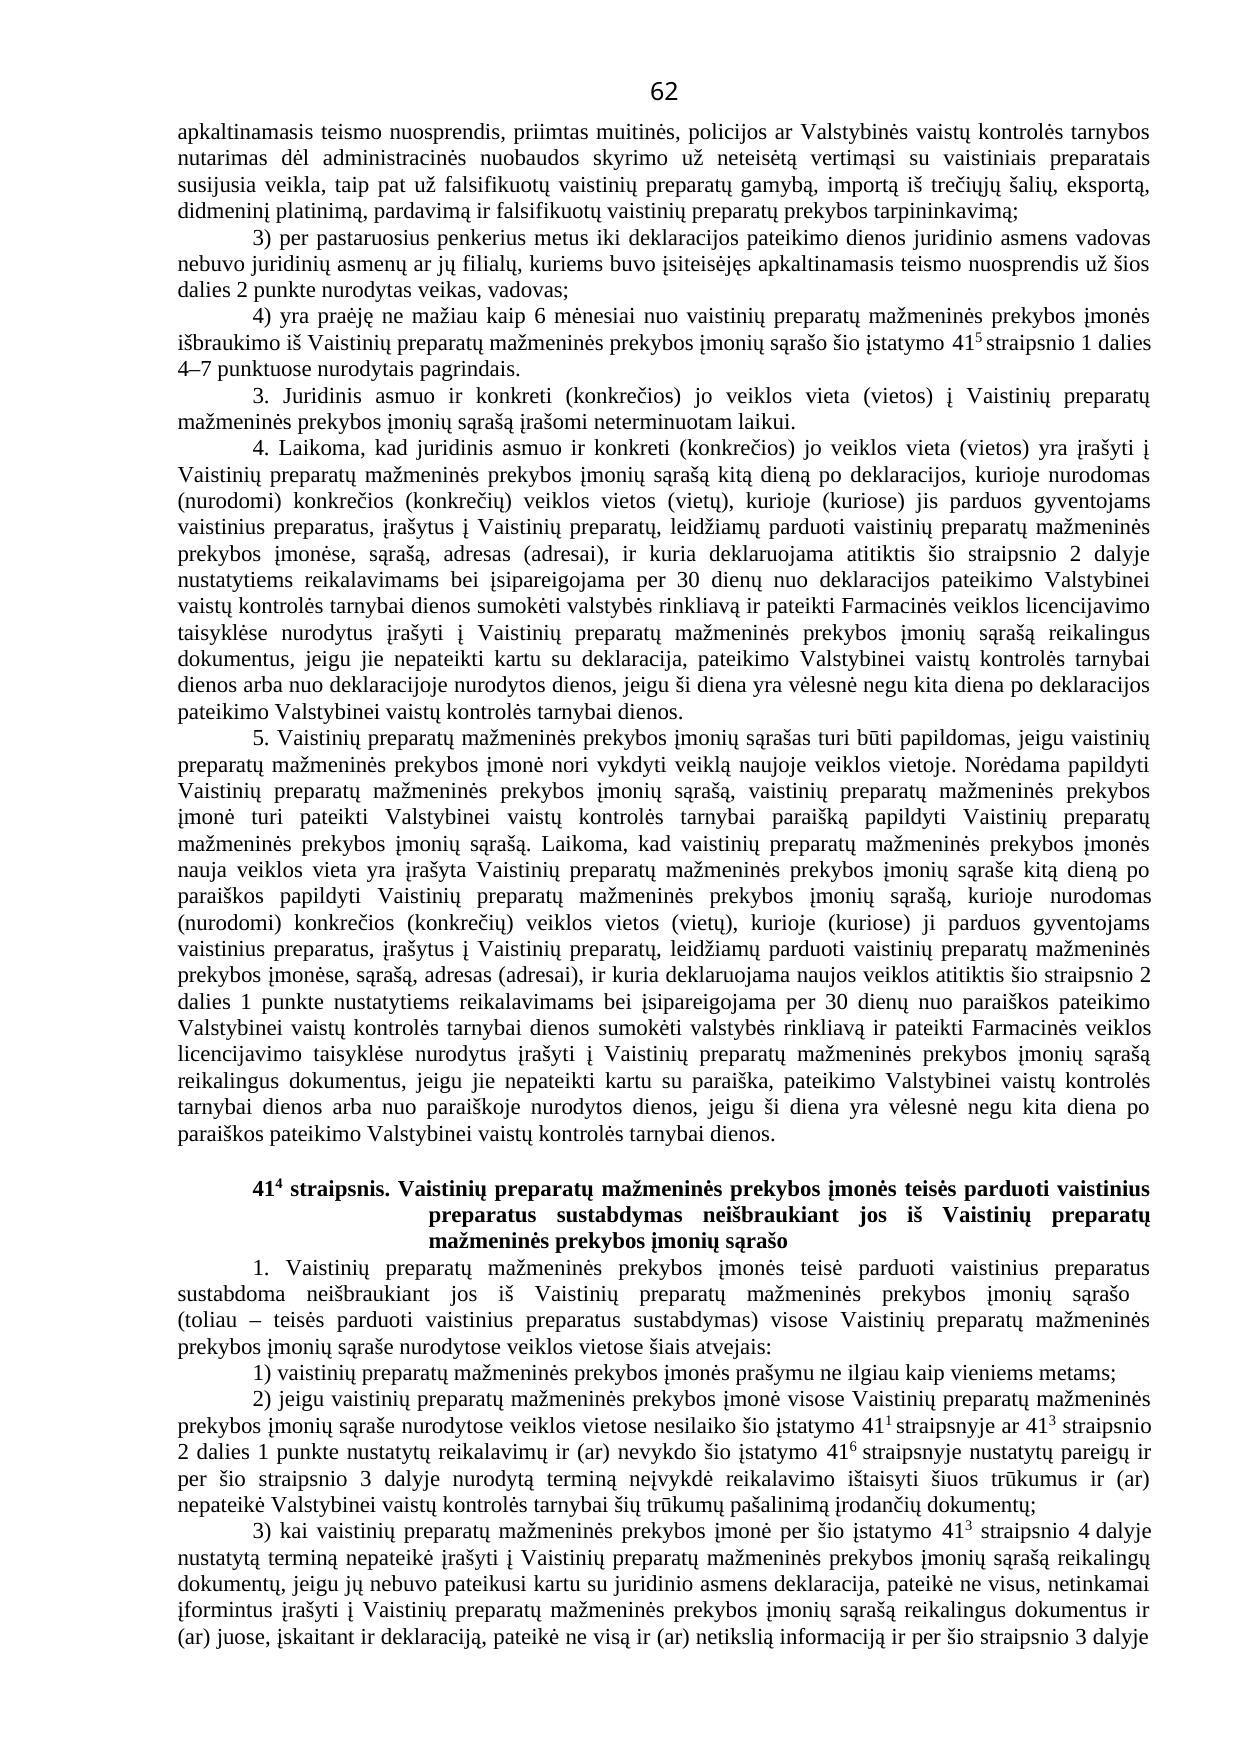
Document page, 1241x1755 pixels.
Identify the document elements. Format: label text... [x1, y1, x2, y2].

text 1. Vaistinių preparatų mažmeninės prekybos įmonės teisė parduoti vaistinius preparatus sustabdoma neišbraukiant jos iš Vaistinių preparatų mažmeninės prekybos įmonių sąrašo (toliau – teisės parduoti vaistinius preparatus sustabdymas) visose Vaistinių preparatų mažmeninės prekybos įmonių sąraše nurodytose veiklos vietose šiais atvejais: [177, 1254, 1152, 1359]
text 3) per pastaruosius penkerius metus iki deklaracijos pateikimo dienos juridinio asmens vadovas nebuvo juridinių asmenų ar jų filialų, kuriems buvo įsiteisėjęs apkaltinamasis teismo nuosprendis už šios dalies 2 punkte nurodytas veikas, vadovas; [177, 223, 1152, 303]
text 4. Laikoma, kad juridinis asmuo ir konkreti (konkrečios) jo veiklos vieta (vietos) yra įrašyti į Vaistinių preparatų mažmeninės prekybos įmonių sąrašą kitą dieną po deklaracijos, kurioje nurodomas (nurodomi) konkrečios (konkrečių) veiklos vietos (vietų), kurioje (kuriose) jis parduos gyventojams vaistinius preparatus, įrašytus į Vaistinių preparatų, leidžiamų parduoti vaistinių preparatų mažmeninės prekybos įmonėse, sąrašą, adresas (adresai), ir kuria deklaruojama atitiktis šio straipsnio 2 dalyje nustatytiems reikalavimams bei įsipareigojama per 30 dienų nuo deklaracijos pateikimo Valstybinei vaistų kontrolės tarnybai dienos sumokėti valstybės rinkliavą ir pateikti Farmacinės veiklos licencijavimo taisyklėse nurodytus įrašyti į Vaistinių preparatų mažmeninės prekybos įmonių sąrašą reikalingus dokumentus, jeigu jie nepateikti kartu su deklaracija, pateikimo Valstybinei vaistų kontrolės tarnybai dienos arba nuo deklaracijoje nurodytos dienos, jeigu ši diena yra vėlesnė negu kita diena po deklaracijos pateikimo Valstybinei vaistų kontrolės tarnybai dienos. [177, 434, 1152, 724]
text 2) jeigu vaistinių preparatų mažmeninės prekybos įmonė visose Vaistinių preparatų mažmeninės prekybos įmonių sąraše nurodytose veiklos vietose nesilaiko šio įstatymo 411 straipsnyje ar 413 straipsnio 2 dalies 1 punkte nustatytų reikalavimų ir (ar) nevykdo šio įstatymo 416 straipsnyje nustatytų pareigų ir per šio straipsnio 3 dalyje nurodytą terminą neįvykdė reikalavimo ištaisyti šiuos trūkumus ir (ar) nepateikė Valstybinei vaistų kontrolės tarnybai šių trūkumų pašalinimą įrodančių dokumentų; [177, 1386, 1152, 1517]
text 5. Vaistinių preparatų mažmeninės prekybos įmonių sąrašas turi būti papildomas, jeigu vaistinių preparatų mažmeninės prekybos įmonė nori vykdyti veiklą naujoje veiklos vietoje. Norėdama papildyti Vaistinių preparatų mažmeninės prekybos įmonių sąrašą, vaistinių preparatų mažmeninės prekybos įmonė turi pateikti Valstybinei vaistų kontrolės tarnybai paraišką papildyti Vaistinių preparatų mažmeninės prekybos įmonių sąrašą. Laikoma, kad vaistinių preparatų mažmeninės prekybos įmonės nauja veiklos vieta yra įrašyta Vaistinių preparatų mažmeninės prekybos įmonių sąraše kitą dieną po paraiškos papildyti Vaistinių preparatų mažmeninės prekybos įmonių sąrašą, kurioje nurodomas (nurodomi) konkrečios (konkrečių) veiklos vietos (vietų), kurioje (kuriose) ji parduos gyventojams vaistinius preparatus, įrašytus į Vaistinių preparatų, leidžiamų parduoti vaistinių preparatų mažmeninės prekybos įmonėse, sąrašą, adresas (adresai), ir kuria deklaruojama naujos veiklos atitiktis šio straipsnio 2 dalies 1 punkte nustatytiems reikalavimams bei įsipareigojama per 30 dienų nuo paraiškos pateikimo Valstybinei vaistų kontrolės tarnybai dienos sumokėti valstybės rinkliavą ir pateikti Farmacinės veiklos licencijavimo taisyklėse nurodytus įrašyti į Vaistinių preparatų mažmeninės prekybos įmonių sąrašą reikalingus dokumentus, jeigu jie nepateikti kartu su paraiška, pateikimo Valstybinei vaistų kontrolės tarnybai dienos arba nuo paraiškoje nurodytos dienos, jeigu ši diena yra vėlesnė negu kita diena po paraiškos pateikimo Valstybinei vaistų kontrolės tarnybai dienos. [177, 724, 1152, 1146]
text 414 straipsnis. Vaistinių preparatų mažmeninės prekybos įmonės teisės parduoti vaistinius preparatus sustabdymas neišbraukiant jos iš Vaistinių preparatų mažmeninės prekybos įmonių sąrašo [252, 1175, 1152, 1254]
text 3) kai vaistinių preparatų mažmeninės prekybos įmonė per šio įstatymo 413 straipsnio 4 dalyje nustatytą terminą nepateikė įrašyti į Vaistinių preparatų mažmeninės prekybos įmonių sąrašą reikalingų dokumentų, jeigu jų nebuvo pateikusi kartu su juridinio asmens deklaracija, pateikė ne visus, netinkamai įformintus įrašyti į Vaistinių preparatų mažmeninės prekybos įmonių sąrašą reikalingus dokumentus ir (ar) juose, įskaitant ir deklaraciją, pateikė ne visą ir (ar) netikslią informaciją ir per šio straipsnio 3 dalyje [177, 1517, 1152, 1649]
text 1) vaistinių preparatų mažmeninės prekybos įmonės prašymu ne ilgiau kaip vieniems metams; [177, 1359, 1152, 1386]
text apkaltinamasis teismo nuosprendis, priimtas muitinės, policijos ar Valstybinės vaistų kontrolės tarnybos nutarimas dėl administracinės nuobaudos skyrimo už neteisėtą vertimąsi su vaistiniais preparatais susijusia veikla, taip pat už falsifikuotų vaistinių preparatų gamybą, importą iš trečiųjų šalių, eksportą, didmeninį platinimą, pardavimą ir falsifikuotų vaistinių preparatų prekybos tarpininkavimą; [177, 118, 1152, 223]
text 4) yra praėję ne mažiau kaip 6 mėnesiai nuo vaistinių preparatų mažmeninės prekybos įmonės išbraukimo iš Vaistinių preparatų mažmeninės prekybos įmonių sąrašo šio įstatymo 415 straipsnio 1 dalies 4–7 punktuose nurodytais pagrindais. [177, 303, 1152, 382]
text 3. Juridinis asmuo ir konkreti (konkrečios) jo veiklos vieta (vietos) į Vaistinių preparatų mažmeninės prekybos įmonių sąrašą įrašomi neterminuotam laikui. [177, 382, 1152, 434]
